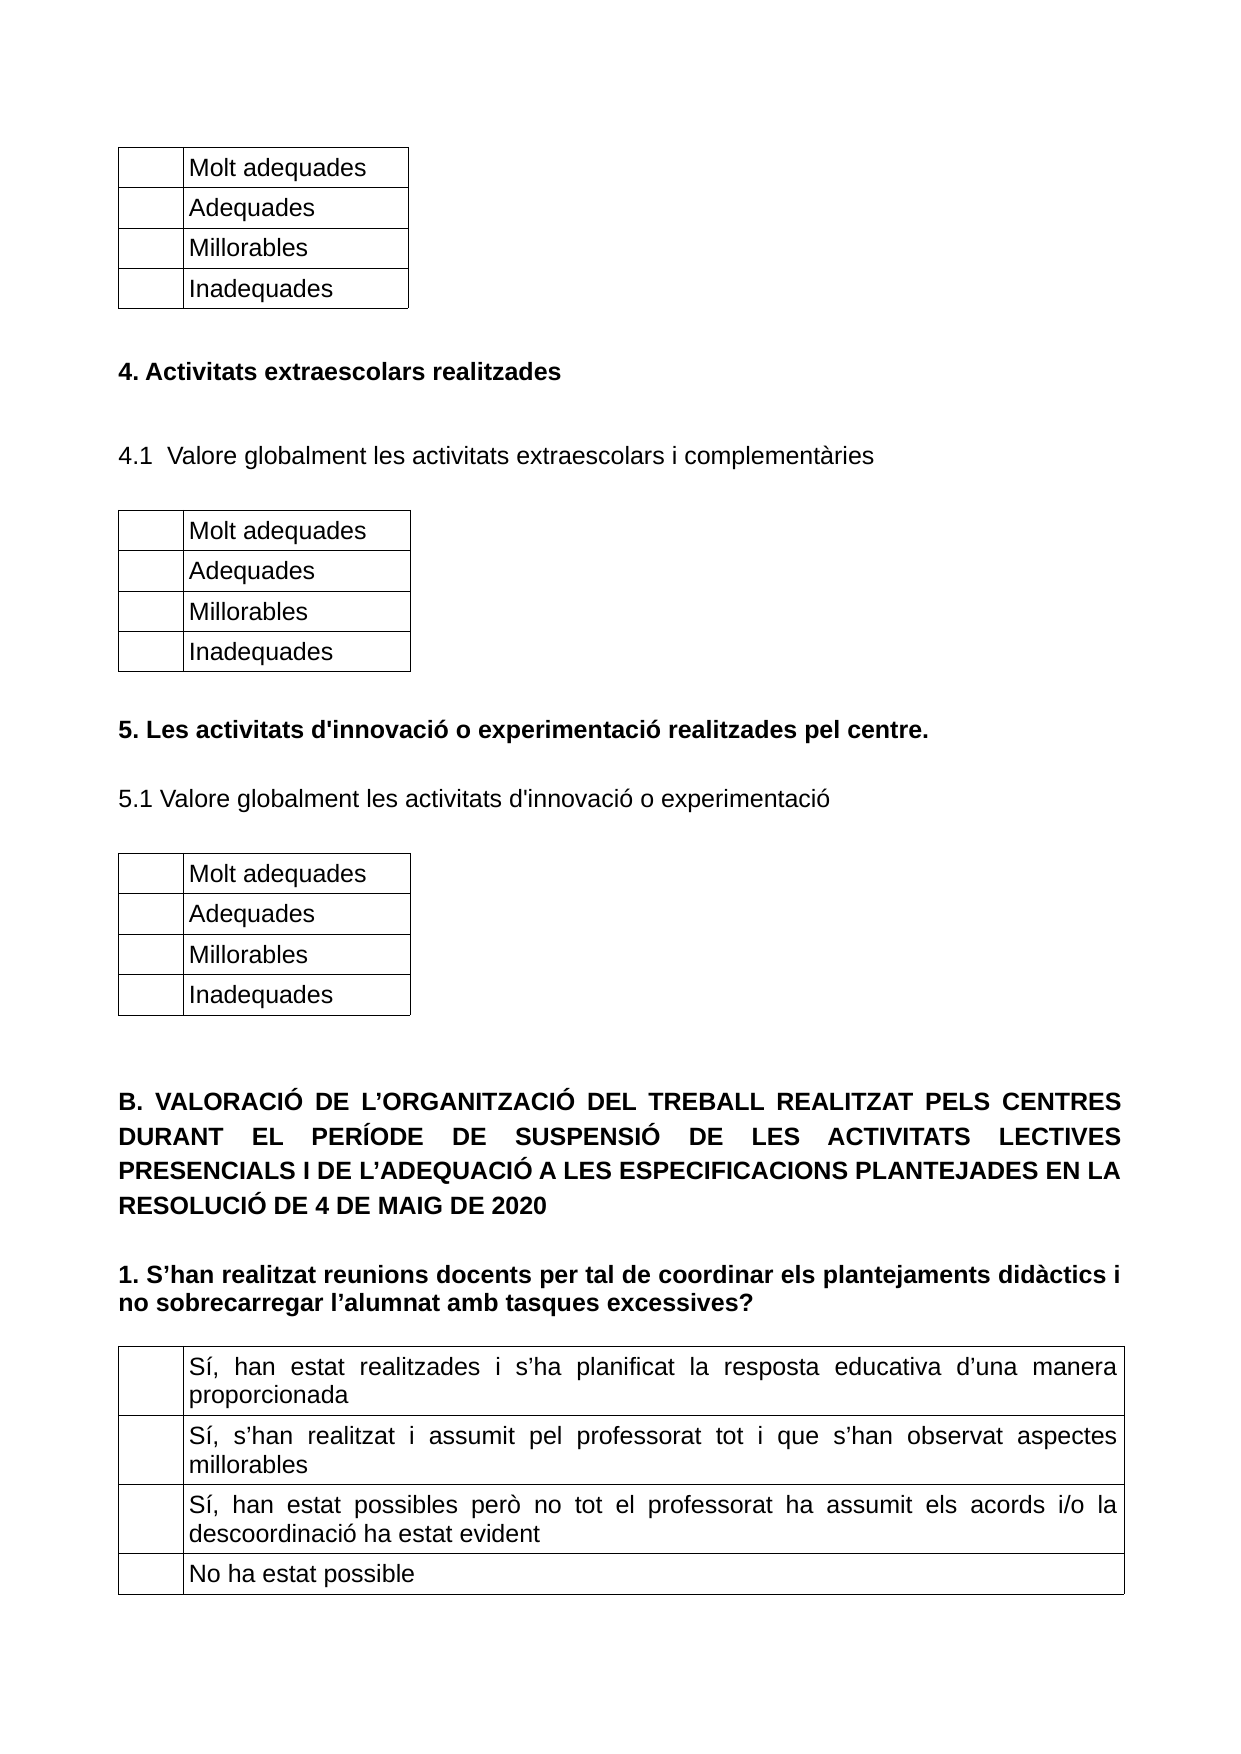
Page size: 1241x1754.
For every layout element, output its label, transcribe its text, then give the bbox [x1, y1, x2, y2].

table_cell [119, 1485, 183, 1553]
table_cell [119, 229, 183, 268]
table_cell [119, 632, 183, 671]
table_cell Sí, han estat possibles però no tot el professorat ha assumit els acords i/o la descoordinació ha estat evident [184, 1485, 1124, 1553]
table_cell [119, 269, 183, 308]
table_cell [119, 935, 183, 974]
table_cell Millorables [184, 592, 410, 631]
text 1. S’han realitzat reunions docents per tal de coordinar els plantejaments didàctics i no sobrecarregar l’alumnat amb tasques excessives? [118, 1259, 1122, 1317]
table_cell Millorables [184, 935, 410, 974]
table_header [119, 511, 183, 550]
table_header Molt adequades [184, 854, 410, 893]
text 5. Les activitats d'innovació o experimentació realitzades pel centre. [118, 715, 1122, 744]
text 5.1 Valore globalment les activitats d'innovació o experimentació [118, 784, 1122, 813]
table_cell No ha estat possible [184, 1554, 1124, 1594]
table_header Molt adequades [184, 511, 410, 550]
table_cell [119, 188, 183, 227]
table_cell [119, 1416, 183, 1484]
table_cell Inadequades [184, 975, 410, 1014]
table_cell [119, 1554, 183, 1594]
text 4. Activitats extraescolars realitzades [118, 357, 1122, 386]
table_cell Adequades [184, 551, 410, 591]
table_cell Millorables [184, 229, 408, 268]
text 4.1 Valore globalment les activitats extraescolars i complementàries [118, 441, 1122, 469]
table_header [119, 148, 183, 187]
table_header [119, 1347, 183, 1415]
text B. VALORACIÓ DE L’ORGANITZACIÓ DEL TREBALL REALITZAT PELS CENTRES DURANT EL PERÍODE DE SUSPENSIÓ DE LES ACTIVITATS LECTIVES PRESENCIALS I DE L’ADEQUACIÓ A LES ESPECIFICACIONS PLANTEJADES EN LA RESOLUCIÓ DE 4 DE MAIG DE 2020 [118, 1087, 1122, 1219]
table_header Sí, han estat realitzades i s’ha planificat la resposta educativa d’una manera proporcionada [184, 1347, 1124, 1415]
table_cell [119, 894, 183, 934]
table_cell Sí, s’han realitzat i assumit pel professorat tot i que s’han observat aspectes millorables [184, 1416, 1124, 1484]
table_cell Inadequades [184, 632, 410, 671]
table_cell Adequades [184, 894, 410, 934]
table_cell [119, 551, 183, 591]
table_header Molt adequades [184, 148, 408, 187]
table_cell Adequades [184, 188, 408, 227]
table_cell [119, 592, 183, 631]
table_cell [119, 975, 183, 1014]
table_cell Inadequades [184, 269, 408, 308]
table_header [119, 854, 183, 893]
